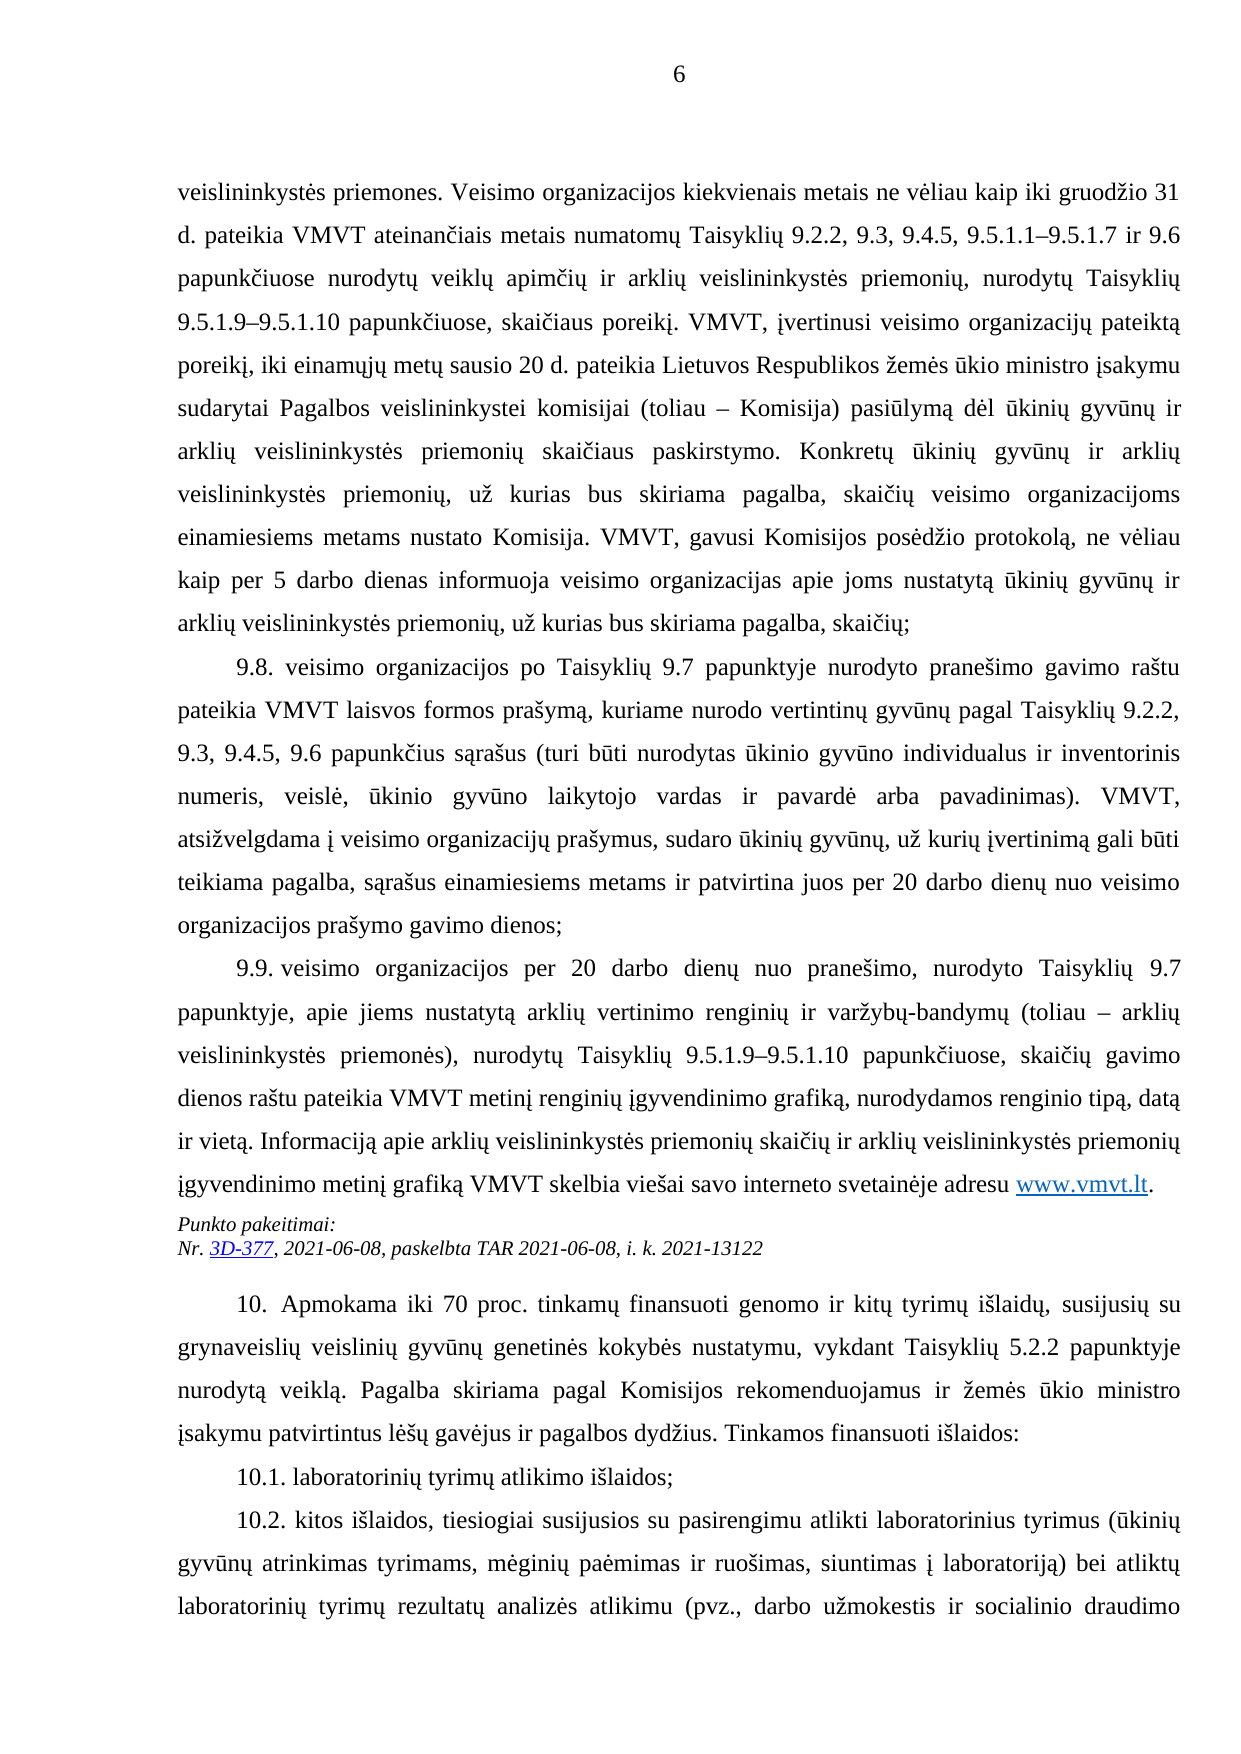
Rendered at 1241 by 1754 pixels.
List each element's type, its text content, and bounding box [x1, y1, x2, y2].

text 9.8. veisimo organizacijos po Taisyklių 9.7 papunktyje nurodyto pranešimo gavimo raštu pateikia VMVT laisvos formos prašymą, kuriame nurodo vertintinų gyvūnų pagal Taisyklių 9.2.2, 9.3, 9.4.5, 9.6 papunkčius sąrašus (turi būti nurodytas ūkinio gyvūno individualus ir inventorinis numeris, veislė, ūkinio gyvūno laikytojo vardas ir pavardė arba pavadinimas). VMVT, atsižvelgdama į veisimo organizacijų prašymus, sudaro ūkinių gyvūnų, už kurių įvertinimą gali būti teikiama pagalba, sąrašus einamiesiems metams ir patvirtina juos per 20 darbo dienų nuo veisimo organizacijos prašymo gavimo dienos; [177, 652, 1181, 939]
text veislininkystės priemones. Veisimo organizacijos kiekvienais metais ne vėliau kaip iki gruodžio 31 d. pateikia VMVT ateinančiais metais numatomų Taisyklių 9.2.2, 9.3, 9.4.5, 9.5.1.1–9.5.1.7 ir 9.6 papunkčiuose nurodytų veiklų apimčių ir arklių veislininkystės priemonių, nurodytų Taisyklių 9.5.1.9–9.5.1.10 papunkčiuose, skaičiaus poreikį. VMVT, įvertinusi veisimo organizacijų pateiktą poreikį, iki einamųjų metų sausio 20 d. pateikia Lietuvos Respublikos žemės ūkio ministro įsakymu sudarytai Pagalbos veislininkystei komisijai (toliau – Komisija) pasiūlymą dėl ūkinių gyvūnų ir arklių veislininkystės priemonių skaičiaus paskirstymo. Konkretų ūkinių gyvūnų ir arklių veislininkystės priemonių, už kurias bus skiriama pagalba, skaičių veisimo organizacijoms einamiesiems metams nustato Komisija. VMVT, gavusi Komisijos posėdžio protokolą, ne vėliau kaip per 5 darbo dienas informuoja veisimo organizacijas apie joms nustatytą ūkinių gyvūnų ir arklių veislininkystės priemonių, už kurias bus skiriama pagalba, skaičių; [177, 177, 1181, 637]
text Nr. 3D-377, 2021-06-08, paskelbta TAR 2021-06-08, i. k. 2021-13122 [177, 1236, 1181, 1260]
text Punkto pakeitimai: [177, 1212, 1181, 1236]
text 10.2. kitos išlaidos, tiesiogiai susijusios su pasirengimu atlikti laboratorinius tyrimus (ūkinių gyvūnų atrinkimas tyrimams, mėginių paėmimas ir ruošimas, siuntimas į laboratoriją) bei atliktų laboratorinių tyrimų rezultatų analizės atlikimu (pvz., darbo užmokestis ir socialinio draudimo [177, 1505, 1181, 1620]
text 10. Apmokama iki 70 proc. tinkamų finansuoti genomo ir kitų tyrimų išlaidų, susijusių su grynaveislių veislinių gyvūnų genetinės kokybės nustatymu, vykdant Taisyklių 5.2.2 papunktyje nurodytą veiklą. Pagalba skiriama pagal Komisijos rekomenduojamus ir žemės ūkio ministro įsakymu patvirtintus lėšų gavėjus ir pagalbos dydžius. Tinkamos finansuoti išlaidos: [177, 1289, 1181, 1447]
text 10.1. laboratorinių tyrimų atlikimo išlaidos; [177, 1462, 1181, 1490]
text 9.9. veisimo organizacijos per 20 darbo dienų nuo pranešimo, nurodyto Taisyklių 9.7 papunktyje, apie jiems nustatytą arklių vertinimo renginių ir varžybų-bandymų (toliau – arklių veislininkystės priemonės), nurodytų Taisyklių 9.5.1.9–9.5.1.10 papunkčiuose, skaičių gavimo dienos raštu pateikia VMVT metinį renginių įgyvendinimo grafiką, nurodydamos renginio tipą, datą ir vietą. Informaciją apie arklių veislininkystės priemonių skaičių ir arklių veislininkystės priemonių įgyvendinimo metinį grafiką VMVT skelbia viešai savo interneto svetainėje adresu www.vmvt.lt. [177, 953, 1181, 1198]
